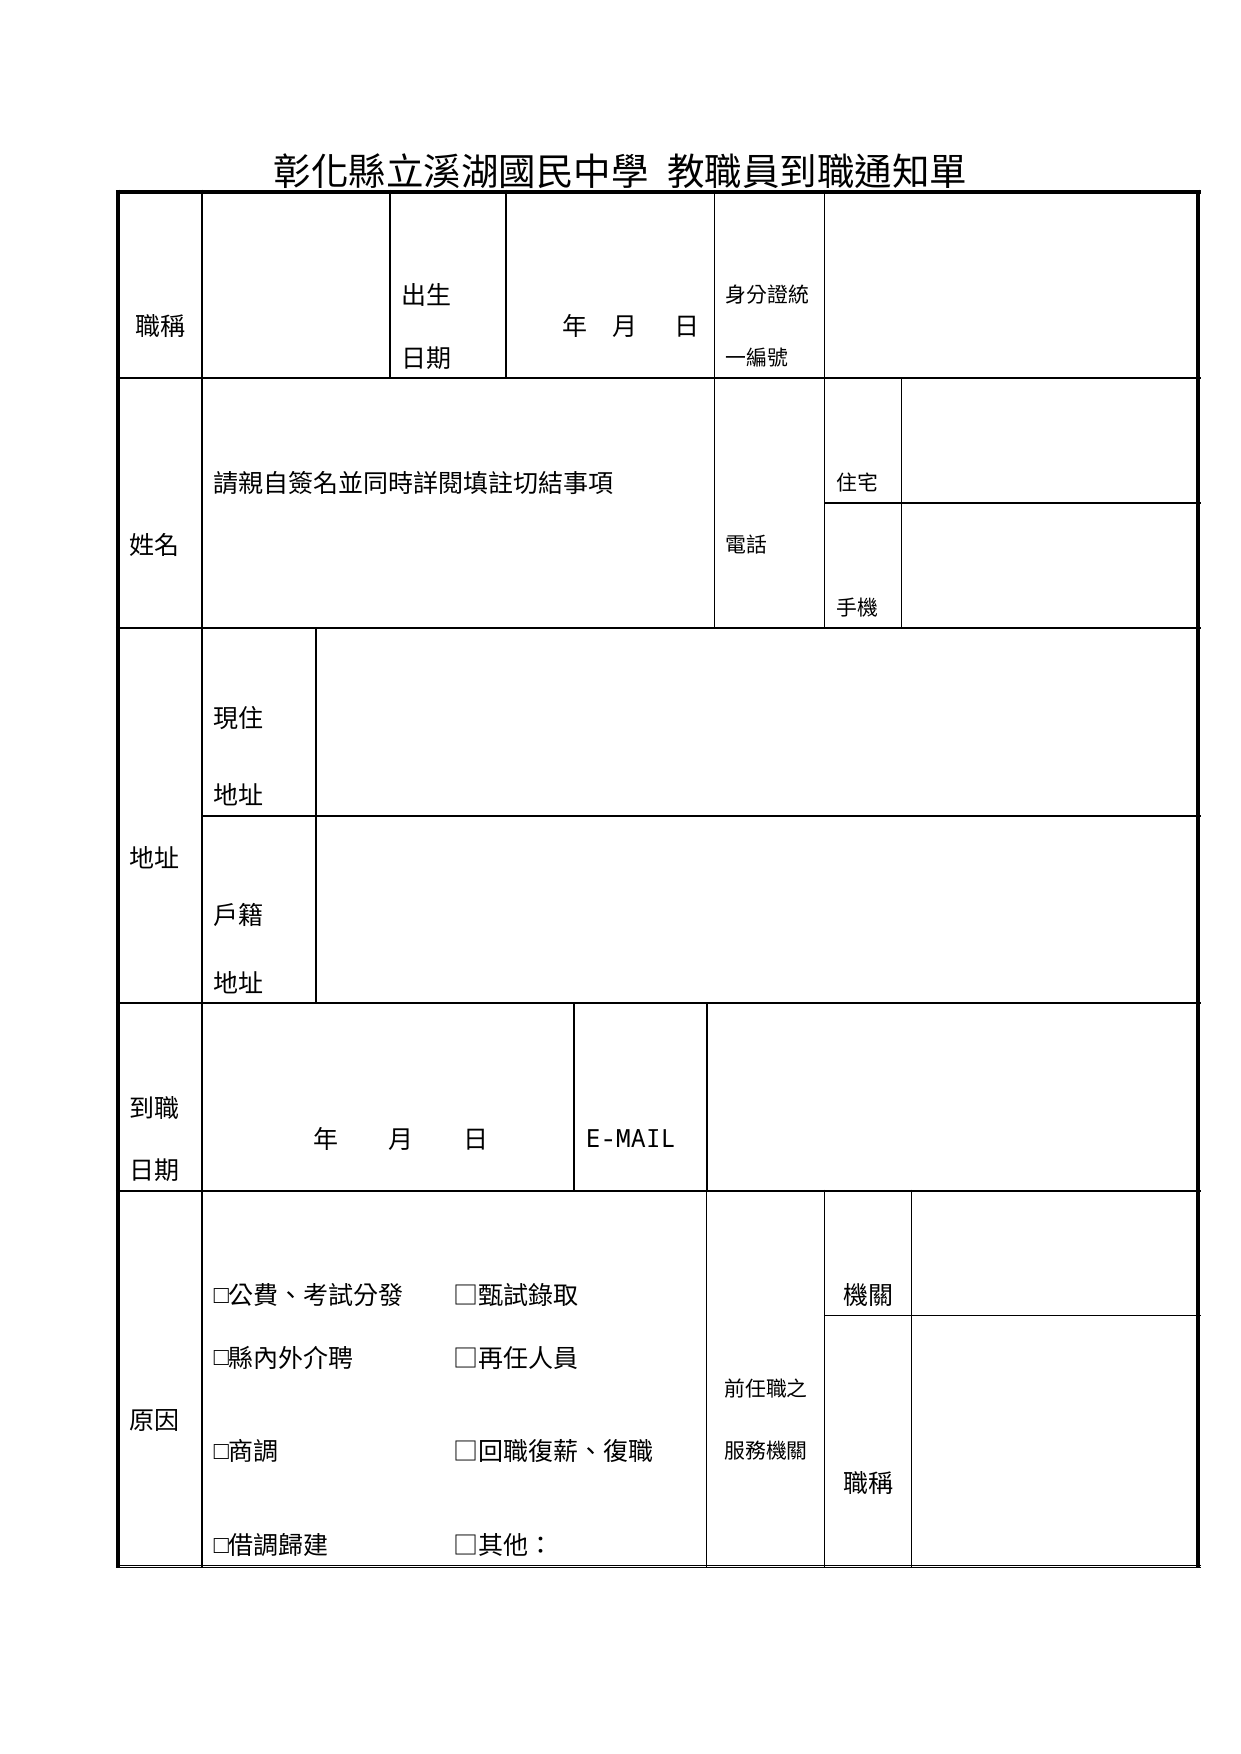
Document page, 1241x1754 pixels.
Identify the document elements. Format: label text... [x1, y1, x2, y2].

text 彰化縣立溪湖國民中學 教職員到職通知單 [118, 127, 1122, 189]
table_cell 請親自簽名並同時詳閱填註切結事項 [203, 379, 714, 627]
table_cell E-MAIL [575, 1004, 706, 1189]
table_cell [912, 1316, 1196, 1564]
table_cell 姓名 [120, 379, 201, 627]
table_cell 手機 [825, 504, 901, 627]
table_header 身分證統一編號 [715, 194, 824, 377]
table_cell 前任職之服務機關 [707, 1192, 824, 1564]
table_header 職稱 [120, 194, 201, 377]
table_cell 現住 地址 [203, 629, 315, 814]
table_cell 電話 [715, 379, 824, 627]
table_cell [317, 817, 1196, 1002]
table_cell [708, 1004, 1196, 1189]
table_cell [902, 379, 1196, 502]
table_cell 到職日期 [120, 1004, 201, 1189]
table_header [825, 194, 1196, 377]
table_cell [912, 1192, 1196, 1314]
table_header 年 月 日 [507, 194, 714, 377]
table_cell □公費、考試分發 □甄試錄取 □縣內外介聘 □再任人員 □商調 □回職復薪、復職 □借調歸建 □其他： [203, 1192, 706, 1564]
table_cell 原因 [120, 1192, 201, 1564]
table_header 出生 日期 [391, 194, 505, 377]
table_header [203, 194, 389, 377]
table_cell 住宅 [825, 379, 901, 502]
table_cell 年 月 日 [203, 1004, 573, 1189]
table_cell 職稱 [825, 1316, 911, 1564]
table_cell 戶籍 地址 [203, 817, 315, 1002]
table_cell [902, 504, 1196, 627]
table_cell [317, 629, 1196, 814]
table_cell 地址 [120, 629, 201, 1002]
table_cell 機關 [825, 1192, 911, 1314]
